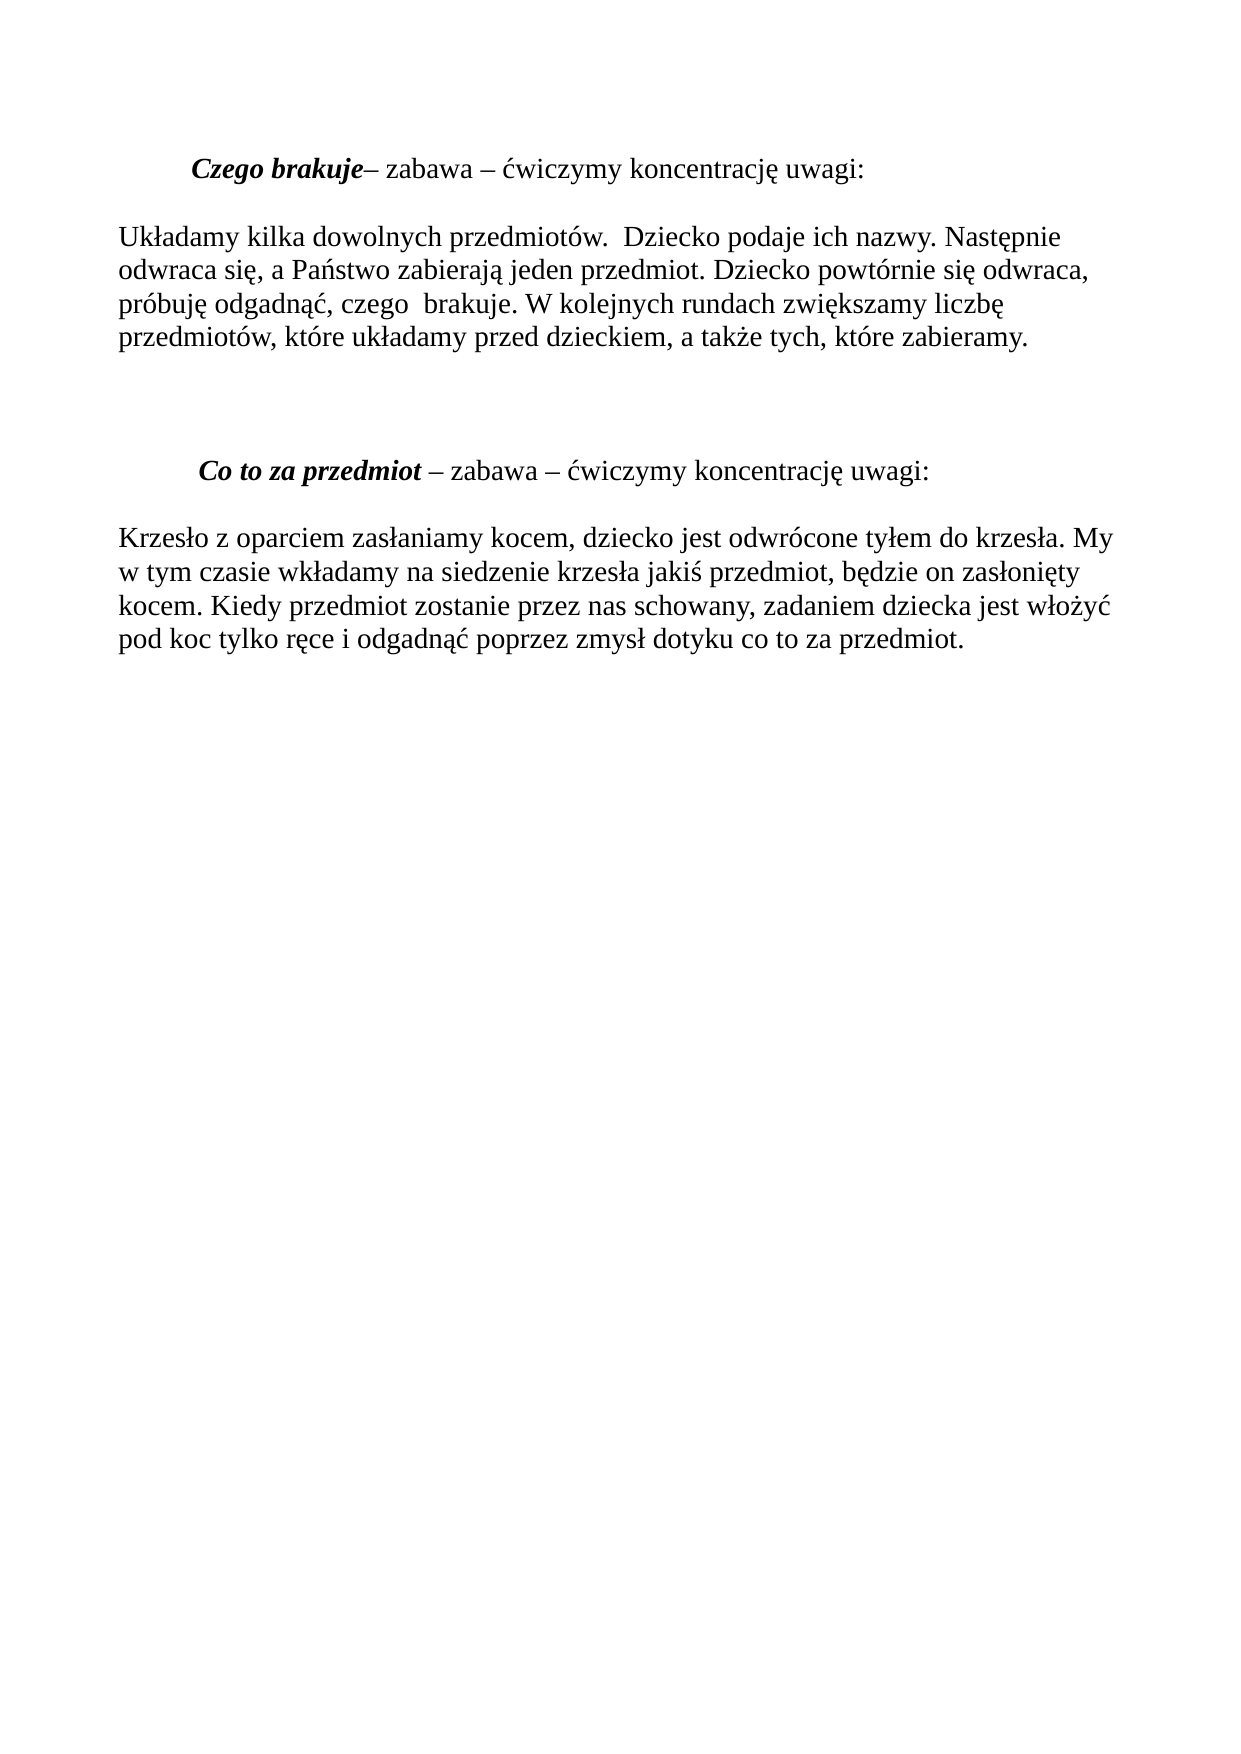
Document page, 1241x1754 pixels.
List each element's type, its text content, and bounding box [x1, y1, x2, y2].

text Krzesło z oparciem zasłaniamy kocem, dziecko jest odwrócone tyłem do krzesła. My w tym czasie wkładamy na siedzenie krzesła jakiś przedmiot, będzie on zasłonięty kocem. Kiedy przedmiot zostanie przez nas schowany, zadaniem dziecka jest włożyć pod koc tylko ręce i odgadnąć poprzez zmysł dotyku co to za przedmiot. [118, 521, 1122, 655]
list Czego brakuje– zabawa – ćwiczymy koncentrację uwagi: [118, 152, 1122, 185]
text Co to za przedmiot – zabawa – ćwiczymy koncentrację uwagi: [118, 453, 1122, 487]
text Układamy kilka dowolnych przedmiotów. Dziecko podaje ich nazwy. Następnie odwraca się, a Państwo zabierają jeden przedmiot. Dziecko powtórnie się odwraca, próbuję odgadnąć, czego brakuje. W kolejnych rundach zwiększamy liczbę przedmiotów, które układamy przed dzieckiem, a także tych, które zabieramy. [118, 219, 1122, 353]
